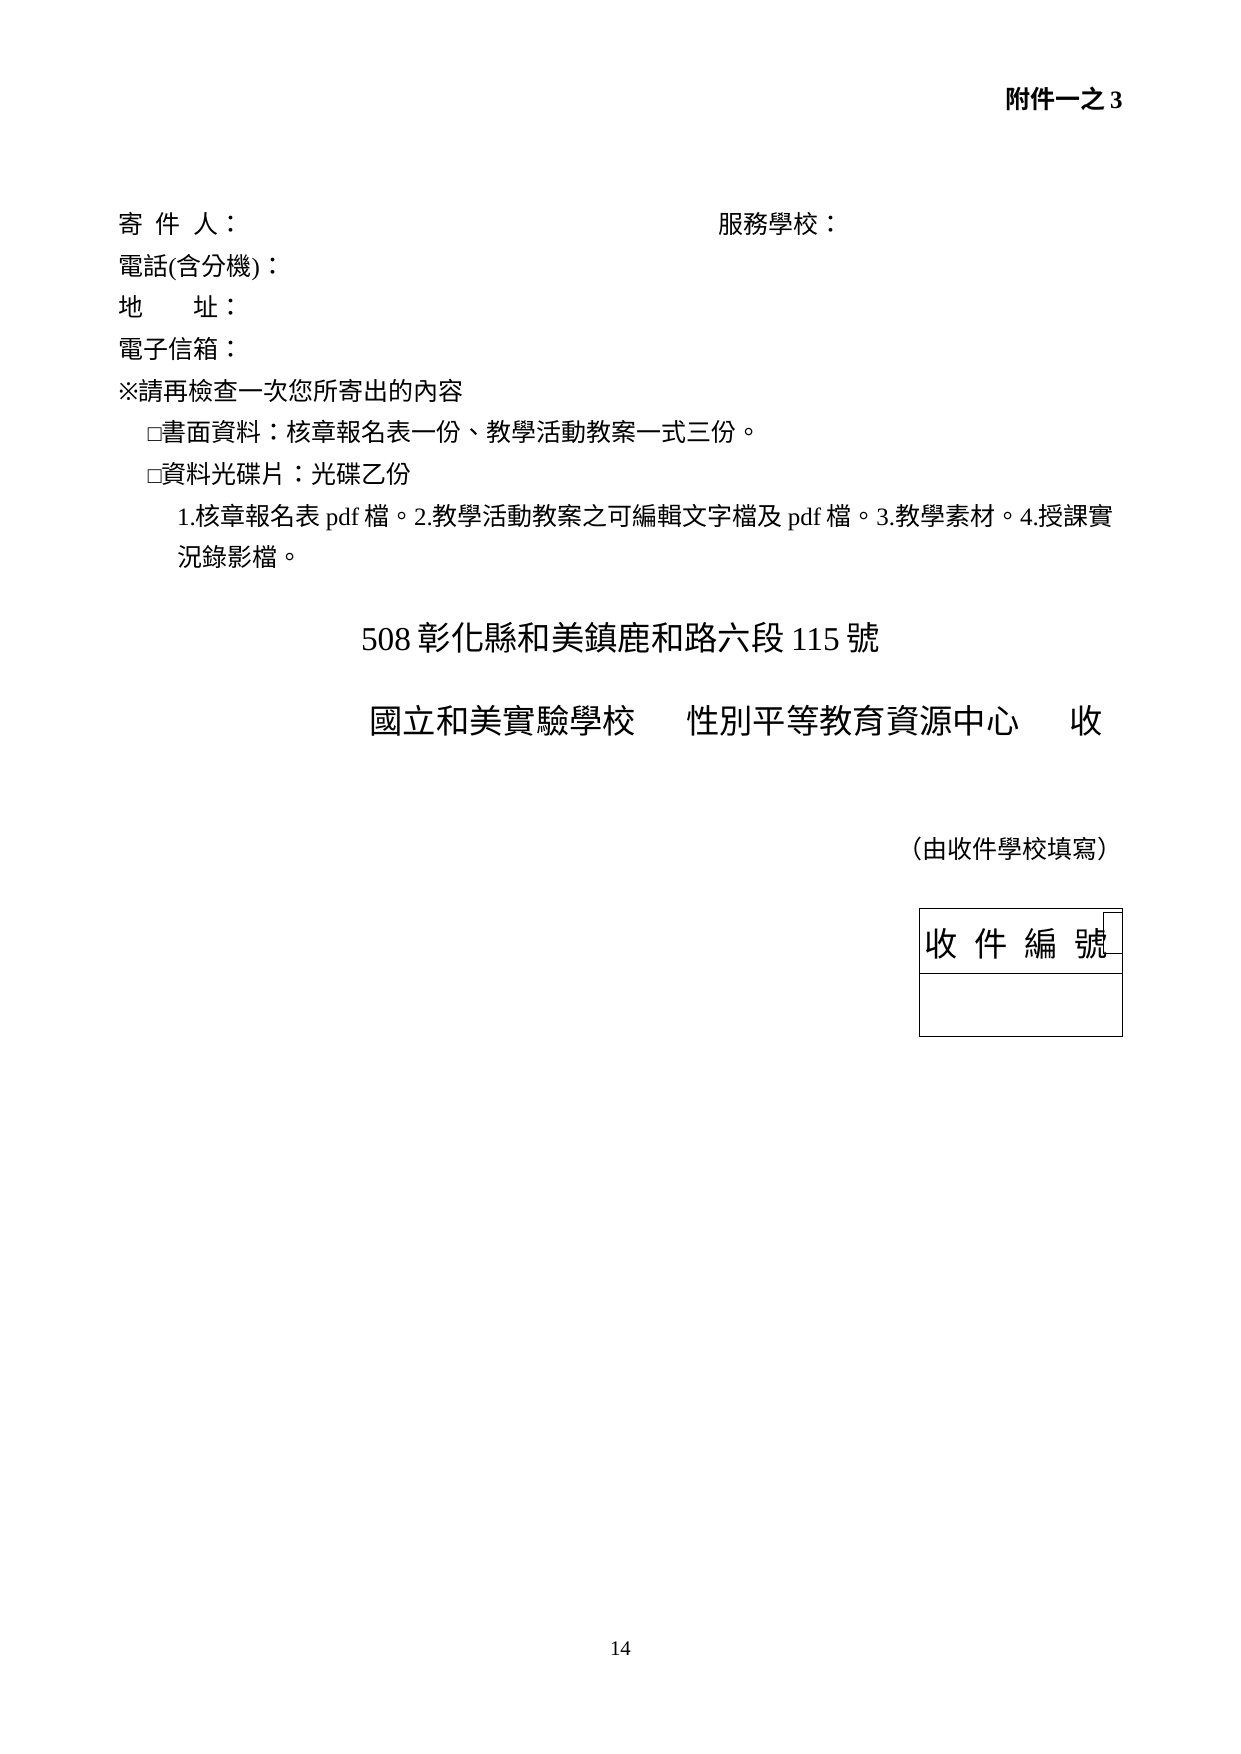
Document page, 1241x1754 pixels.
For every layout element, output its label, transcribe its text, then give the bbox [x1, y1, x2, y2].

text （由收件學校填寫） [118, 825, 1122, 867]
text 附件一之3 [118, 75, 1122, 117]
text 電子信箱： [118, 325, 1122, 367]
table_cell [920, 974, 1122, 1036]
text 508彰化縣和美鎮鹿和路六段115號 [118, 617, 1122, 658]
table_header 收 件 編 號 [920, 909, 1122, 973]
text □書面資料：核章報名表一份、教學活動教案一式三份。 [148, 408, 1122, 450]
text 1.核章報名表pdf檔。2.教學活動教案之可編輯文字檔及pdf檔。3.教學素材。4.授課實況錄影檔。 [177, 492, 1122, 575]
text ※請再檢查一次您所寄出的內容 [118, 367, 1122, 408]
text 電話(含分機)： [118, 242, 1122, 283]
text □資料光碟片：光碟乙份 [148, 450, 1122, 492]
text 地 址： [118, 283, 1122, 325]
text 寄 件 人： 服務學校： [118, 200, 1122, 242]
text 國立和美實驗學校 性別平等教育資源中心 收 [118, 700, 1122, 742]
